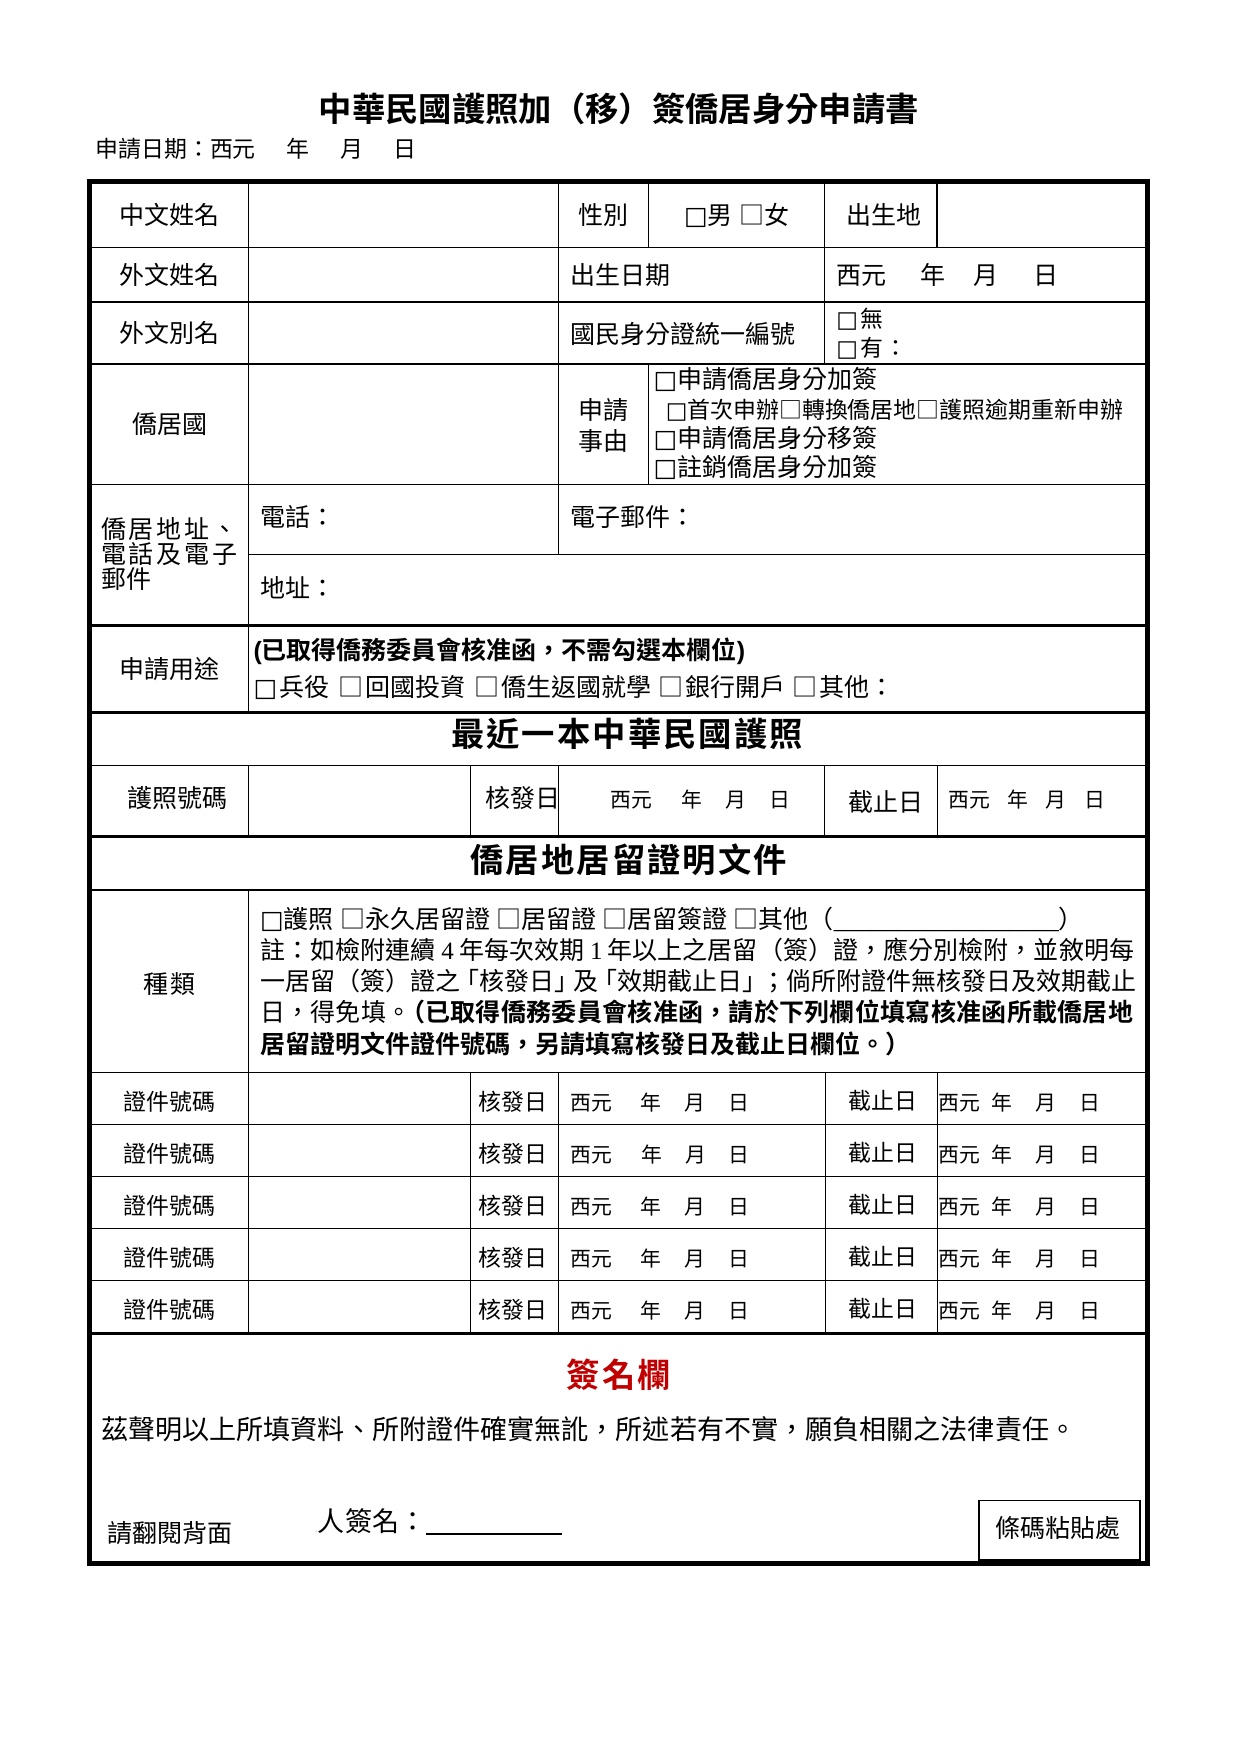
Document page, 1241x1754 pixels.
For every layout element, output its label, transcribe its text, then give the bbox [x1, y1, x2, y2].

table_cell 西元 年 月 日 [938, 1125, 1145, 1176]
table_cell [249, 1125, 470, 1176]
table_cell 西元 年 月 日 [559, 1229, 825, 1279]
table_cell 西元 年 月 日 [559, 1177, 825, 1228]
table_cell 西元 年 月 日 [559, 1125, 825, 1176]
table_cell 國民身分證統一編號 [559, 303, 824, 363]
table_cell [249, 248, 558, 301]
table_cell 核發日 [471, 766, 558, 835]
table_cell 證件號碼 [92, 1281, 248, 1332]
table_header 中華民國護照加（移）簽僑居身分申請書 [90, 70, 1147, 179]
table_cell [249, 303, 558, 363]
table_cell □男 □女 [649, 184, 824, 246]
table_cell 電話： [249, 485, 558, 553]
table_cell 性別 [559, 184, 648, 246]
table_cell [249, 766, 470, 835]
table_cell [249, 1229, 470, 1279]
table_cell 西元 年 月 日 [559, 1281, 825, 1332]
table_cell 證件號碼 [92, 1177, 248, 1228]
table_cell 核發日 [471, 1229, 558, 1279]
table_cell [249, 365, 558, 483]
table_cell 西元 年 月 日 [938, 1177, 1145, 1228]
table_cell 簽名欄 茲聲明以上所填資料、所附證件確實無訛，所述若有不實，願負相關之法律責任。 申請人或法定代理人簽名： [92, 1335, 1145, 1561]
table_cell 西元 年 月 日 [938, 1073, 1145, 1124]
table_cell 證件號碼 [92, 1073, 248, 1124]
table_cell 護照號碼 [92, 766, 248, 835]
table_cell □申請僑居身分加簽 □首次申辦□轉換僑居地□護照逾期重新申辦 □申請僑居身分移簽 □註銷僑居身分加簽 [649, 365, 1145, 483]
table_cell [249, 1073, 470, 1124]
table_cell 申請用途 [92, 627, 248, 711]
table_cell 西元 年 月 日 [559, 766, 824, 835]
table_cell 證件號碼 [92, 1229, 248, 1279]
table_cell 截止日 [826, 1281, 937, 1332]
table_cell 西元 年 月 日 [938, 1229, 1145, 1279]
table_cell 核發日 [471, 1281, 558, 1332]
table_cell 西元 年 月 日 [559, 1073, 825, 1124]
table_cell 中文姓名 [92, 184, 248, 246]
table_cell [249, 184, 558, 246]
table_cell 電子郵件： [559, 485, 1145, 553]
table_cell 僑居地址、電話及電子郵件 [92, 485, 248, 623]
table_cell 核發日 [471, 1177, 558, 1228]
table_cell 西元 年 月 日 [938, 766, 1145, 835]
table_cell 截止日 [826, 1177, 937, 1228]
table_cell [249, 1177, 470, 1228]
table_cell [249, 1281, 470, 1332]
table_cell 核發日 [471, 1125, 558, 1176]
table_cell 地址： [249, 555, 1145, 623]
table_cell 外文別名 [92, 303, 248, 363]
table_cell 出生地 [825, 184, 936, 246]
table_cell 截止日 [826, 1229, 937, 1279]
table_cell 外文姓名 [92, 248, 248, 301]
table_cell (已取得僑務委員會核准函，不需勾選本欄位) □兵役 □回國投資 □僑生返國就學 □銀行開戶 □其他： [249, 627, 1145, 711]
table_cell 僑居地居留證明文件 [92, 838, 1145, 889]
table_cell 僑居國 [92, 365, 248, 483]
table_cell 最近一本中華民國護照 [92, 714, 1145, 765]
table_cell 截止日 [825, 766, 937, 835]
table_cell 西元 年 月 日 [825, 248, 1145, 301]
table_cell 證件號碼 [92, 1125, 248, 1176]
table_cell 截止日 [826, 1125, 937, 1176]
table_cell 出生日期 [559, 248, 824, 301]
table_cell [938, 184, 1145, 246]
table_cell 截止日 [826, 1073, 937, 1124]
table_cell □無 □有： [825, 303, 1145, 363]
table_cell 申請 事由 [559, 365, 648, 483]
table_cell 西元 年 月 日 [938, 1281, 1145, 1332]
table_cell 種類 [92, 891, 248, 1072]
table_cell □護照 □永久居留證 □居留證 □居留簽證 □其他（__________________） 註：如檢附連續4年每次效期1年以上之居留（簽）證，應分別檢附，並敘明每一居留（簽）證之「核發日」及「效期截止日」；倘所附證件無核發日及效期截止日，得免填。（已取得僑務委員會核准函，請於下列欄位填寫核准函所載僑居地居留證明文件證件號碼，另請填寫核發日及截止日欄位。） [249, 891, 1145, 1072]
table_cell 核發日 [471, 1073, 558, 1124]
